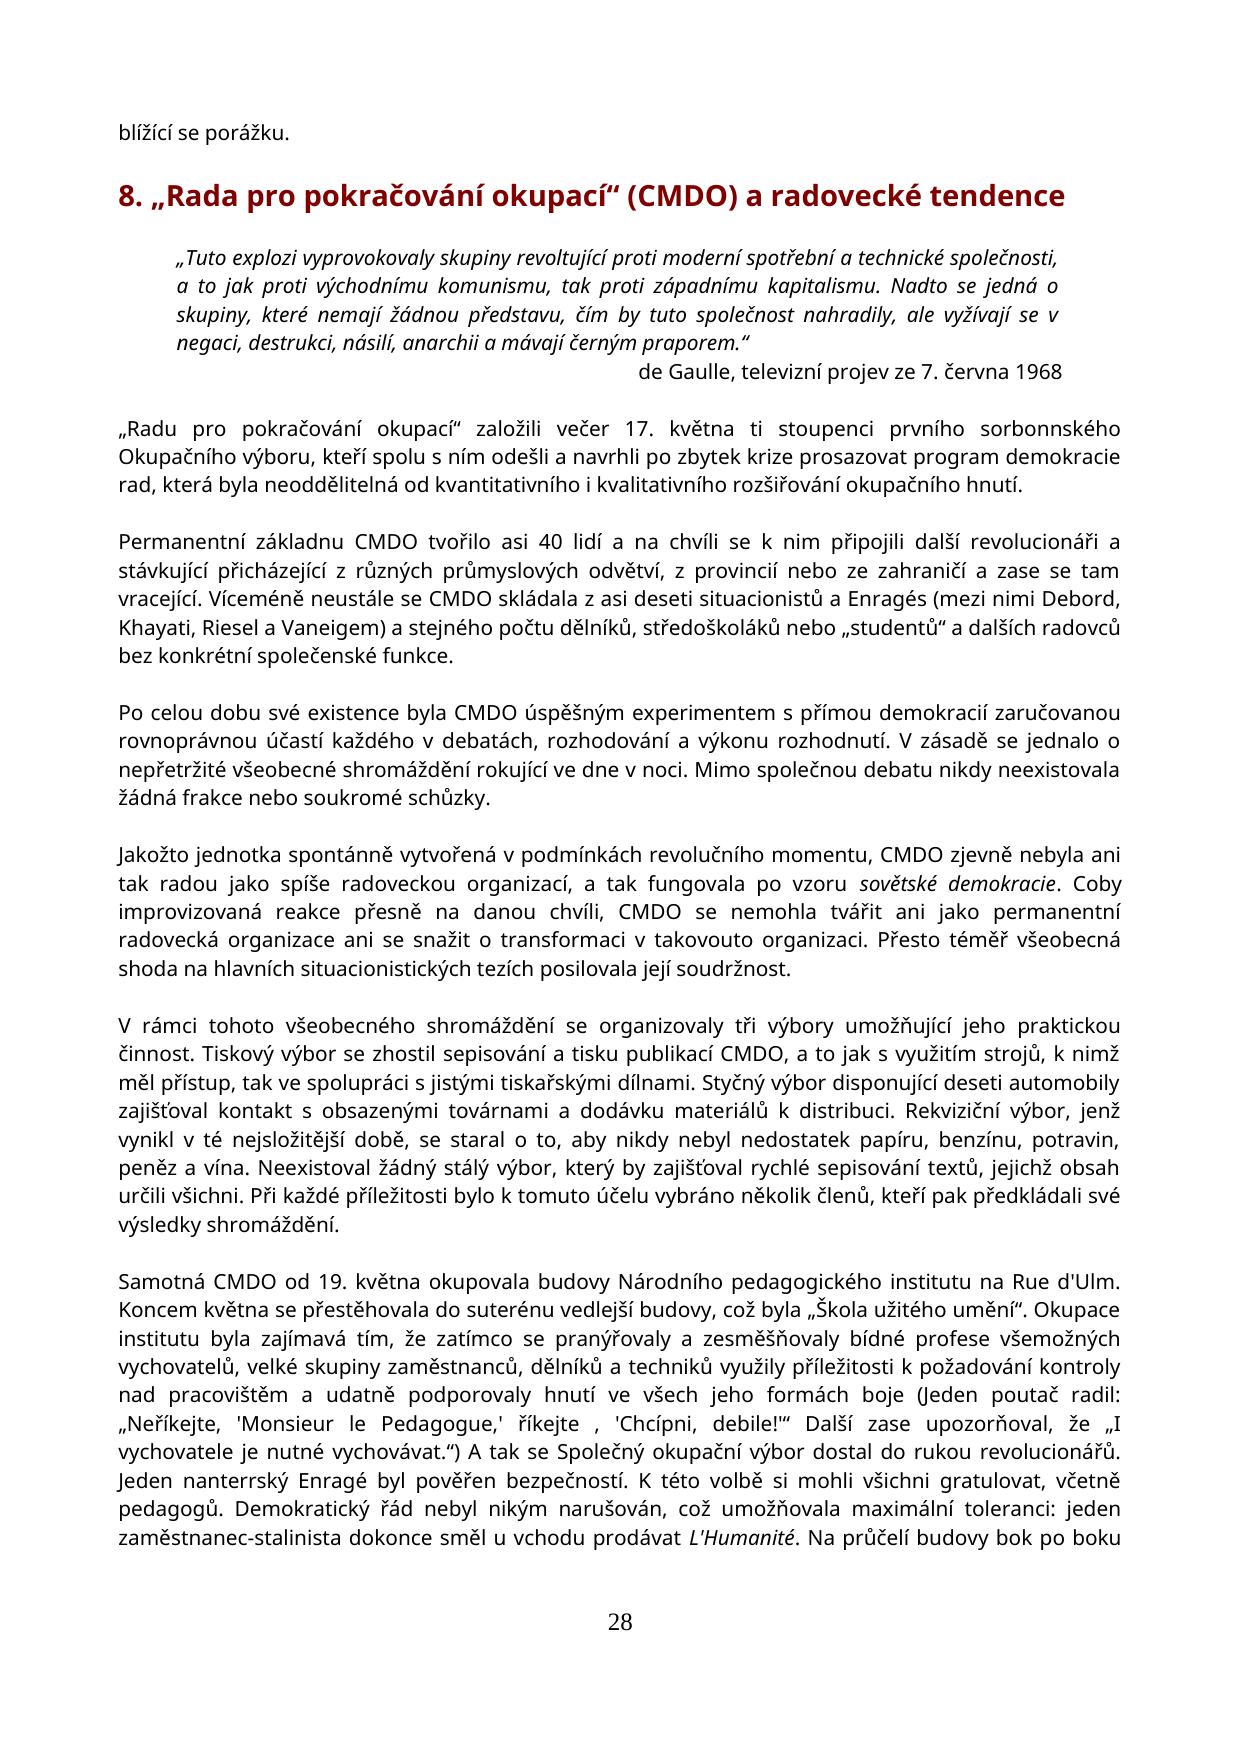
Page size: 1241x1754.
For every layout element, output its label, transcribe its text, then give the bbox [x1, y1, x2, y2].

text „Tuto explozi vyprovokovaly skupiny revoltující proti moderní spotřební a technické společnosti, a to jak proti východnímu komunismu, tak proti západnímu kapitalismu. Nadto se jedná o skupiny, které nemají žádnou představu, čím by tuto společnost nahradily, ale vyžívají se v negaci, destrukci, násilí, anarchii a mávají černým praporem.“ [176, 243, 1063, 357]
text Jakožto jednotka spontánně vytvořená v podmínkách revolučního momentu, CMDO zjevně nebyla ani tak radou jako spíše radoveckou organizací, a tak fungovala po vzoru sovětské demokracie. Coby improvizovaná reakce přesně na danou chvíli, CMDO se nemohla tvářit ani jako permanentní radovecká organizace ani se snažit o transformaci v takovouto organizaci. Přesto téměř všeobecná shoda na hlavních situacionistických tezích posilovala její soudržnost. [118, 840, 1122, 982]
text 8. „Rada pro pokračování okupací“ (CMDO) a radovecké tendence [118, 175, 1122, 215]
text V rámci tohoto všeobecného shromáždění se organizovaly tři výbory umožňující jeho praktickou činnost. Tiskový výbor se zhostil sepisování a tisku publikací CMDO, a to jak s využitím strojů, k nimž měl přístup, tak ve spolupráci s jistými tiskařskými dílnami. Styčný výbor disponující deseti automobily zajišťoval kontakt s obsazenými továrnami a dodávku materiálů k distribuci. Rekviziční výbor, jenž vynikl v té nejsložitější době, se staral o to, aby nikdy nebyl nedostatek papíru, benzínu, potravin, peněz a vína. Neexistoval žádný stálý výbor, který by zajišťoval rychlé sepisování textů, jejichž obsah určili všichni. Při každé příležitosti bylo k tomuto účelu vybráno několik členů, kteří pak předkládali své výsledky shromáždění. [118, 1011, 1122, 1238]
text blížící se porážku. [118, 118, 1122, 147]
text Samotná CMDO od 19. května okupovala budovy Národního pedagogického institutu na Rue d'Ulm. Koncem května se přestěhovala do suterénu vedlejší budovy, což byla „Škola užitého umění“. Okupace institutu byla zajímavá tím, že zatímco se pranýřovaly a zesměšňovaly bídné profese všemožných vychovatelů, velké skupiny zaměstnanců, dělníků a techniků využily příležitosti k požadování kontroly nad pracovištěm a udatně podporovaly hnutí ve všech jeho formách boje (Jeden poutač radil: „Neříkejte, 'Monsieur le Pedagogue,' říkejte , 'Chcípni, debile!'“ Další zase upozorňoval, že „I vychovatele je nutné vychovávat.“) A tak se Společný okupační výbor dostal do rukou revolucionářů. Jeden nanterrský Enragé byl pověřen bezpečností. K této volbě si mohli všichni gratulovat, včetně pedagogů. Demokratický řád nebyl nikým narušován, což umožňovala maximální toleranci: jeden zaměstnanec-stalinista dokonce směl u vchodu prodávat L'Humanité. Na průčelí budovy bok po boku [118, 1267, 1122, 1551]
text Permanentní základnu CMDO tvořilo asi 40 lidí a na chvíli se k nim připojili další revolucionáři a stávkující přicházející z různých průmyslových odvětví, z provincií nebo ze zahraničí a zase se tam vracející. Víceméně neustále se CMDO skládala z asi deseti situacionistů a Enragés (mezi nimi Debord, Khayati, Riesel a Vaneigem) a stejného počtu dělníků, středoškoláků nebo „studentů“ a dalších radovců bez konkrétní společenské funkce. [118, 527, 1122, 670]
text de Gaulle, televizní projev ze 7. června 1968 [176, 357, 1063, 385]
text „Radu pro pokračování okupací“ založili večer 17. května ti stoupenci prvního sorbonnského Okupačního výboru, kteří spolu s ním odešli a navrhli po zbytek krize prosazovat program demokracie rad, která byla neoddělitelná od kvantitativního i kvalitativního rozšiřování okupačního hnutí. [118, 414, 1122, 499]
text Po celou dobu své existence byla CMDO úspěšným experimentem s přímou demokracií zaručovanou rovnoprávnou účastí každého v debatách, rozhodování a výkonu rozhodnutí. V zásadě se jednalo o nepřetržité všeobecné shromáždění rokující ve dne v noci. Mimo společnou debatu nikdy neexistovala žádná frakce nebo soukromé schůzky. [118, 698, 1122, 812]
